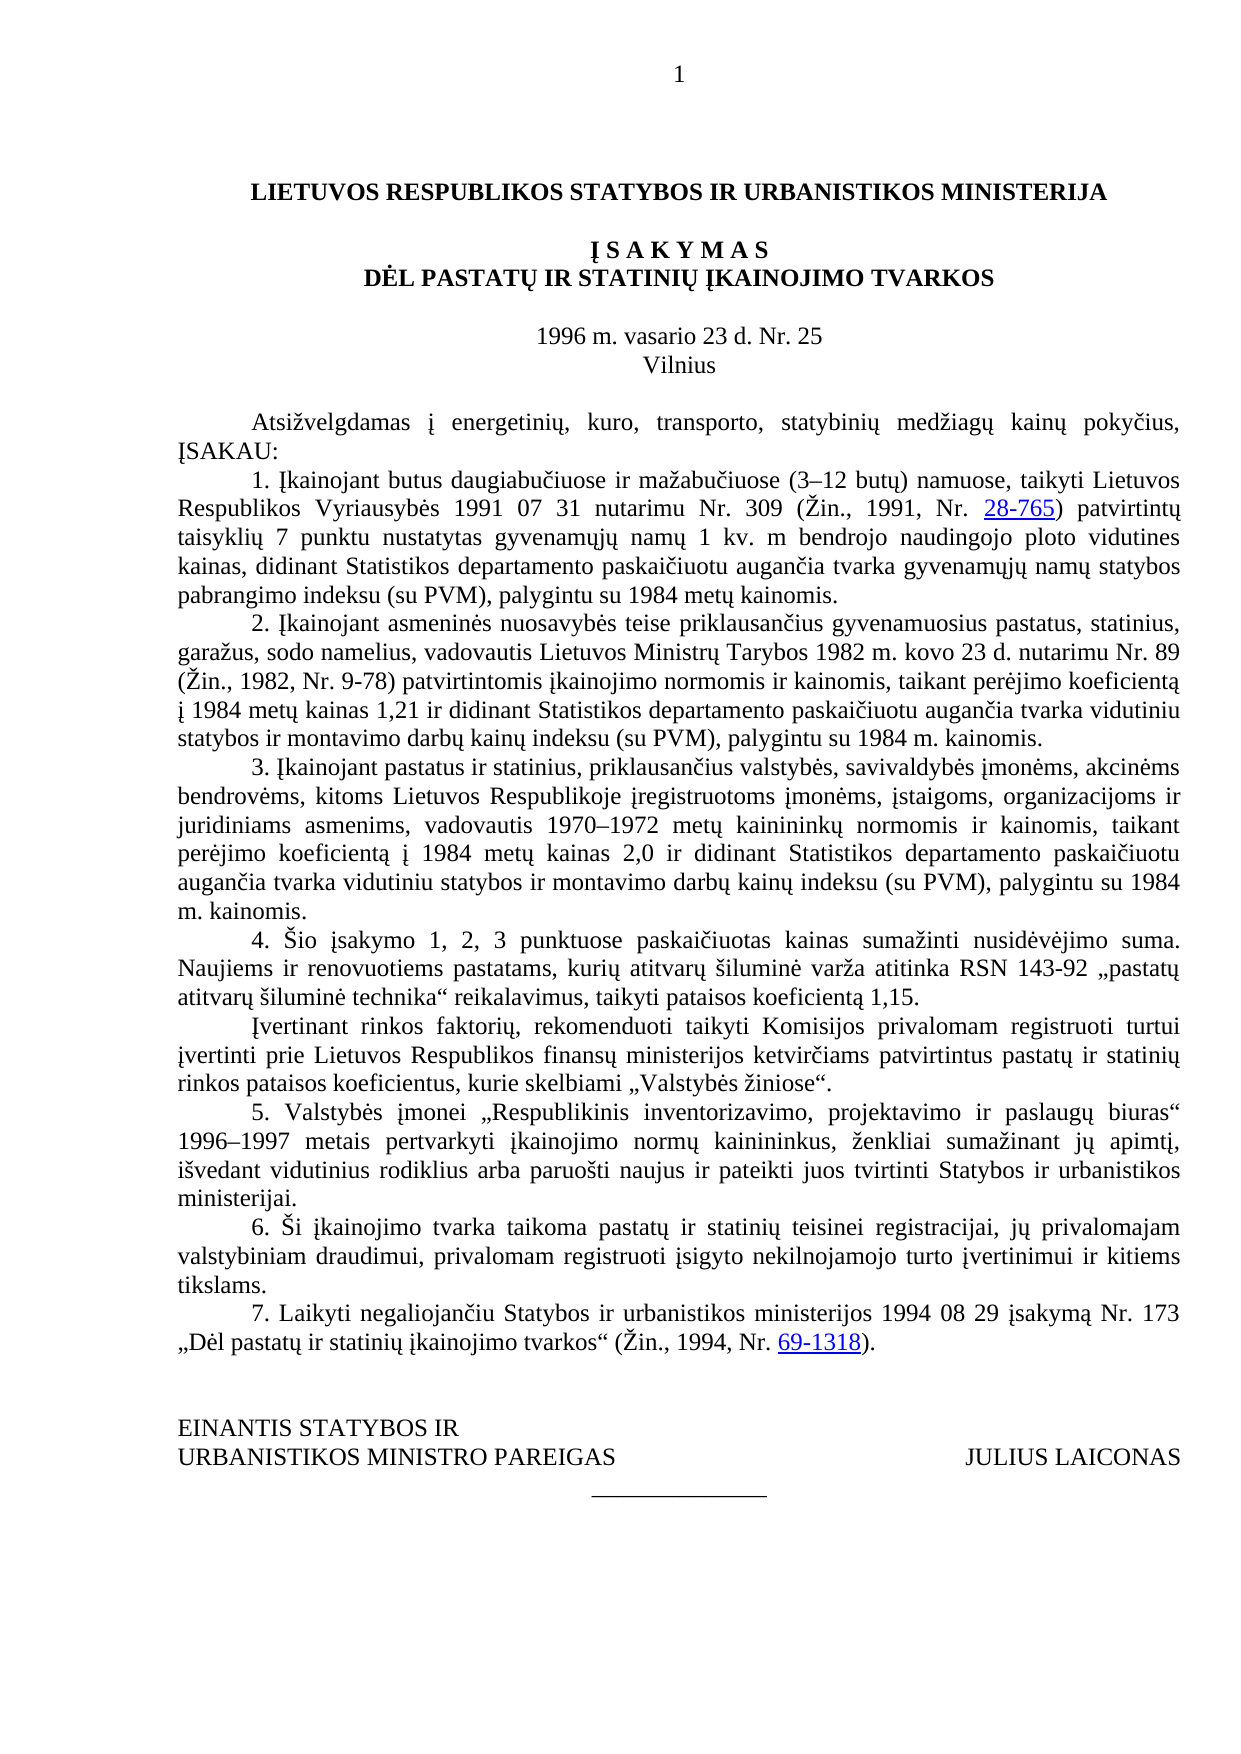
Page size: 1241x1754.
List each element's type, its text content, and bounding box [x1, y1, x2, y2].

text DĖL PASTATŲ IR STATINIŲ ĮKAINOJIMO TVARKOS [177, 263, 1181, 292]
text Į S A K Y M A S [177, 235, 1181, 263]
text 1996 m. vasario 23 d. Nr. 25 [177, 321, 1181, 350]
text EINANTIS STATYBOS IR [177, 1413, 1181, 1442]
text 4. Šio įsakymo 1, 2, 3 punktuose paskaičiuotas kainas sumažinti nusidėvėjimo suma. Naujiems ir renovuotiems pastatams, kurių atitvarų šiluminė varža atitinka RSN 143-92 „pastatų atitvarų šiluminė technika“ reikalavimus, taikyti pataisos koeficientą 1,15. [177, 925, 1181, 1011]
text 6. Ši įkainojimo tvarka taikoma pastatų ir statinių teisinei registracijai, jų privalomajam valstybiniam draudimui, privalomam registruoti įsigyto nekilnojamojo turto įvertinimui ir kitiems tikslams. [177, 1212, 1181, 1298]
text Vilnius [177, 350, 1181, 378]
text Įvertinant rinkos faktorių, rekomenduoti taikyti Komisijos privalomam registruoti turtui įvertinti prie Lietuvos Respublikos finansų ministerijos ketvirčiams patvirtintus pastatų ir statinių rinkos pataisos koeficientus, kurie skelbiami „Valstybės žiniose“. [177, 1011, 1181, 1097]
text 1. Įkainojant butus daugiabučiuose ir mažabučiuose (3–12 butų) namuose, taikyti Lietuvos Respublikos Vyriausybės 1991 07 31 nutarimu Nr. 309 (Žin., 1991, Nr. 28-765) patvirtintų taisyklių 7 punktu nustatytas gyvenamųjų namų 1 kv. m bendrojo naudingojo ploto vidutines kainas, didinant Statistikos departamento paskaičiuotu augančia tvarka gyvenamųjų namų statybos pabrangimo indeksu (su PVM), palygintu su 1984 metų kainomis. [177, 465, 1181, 608]
text 5. Valstybės įmonei „Respublikinis inventorizavimo, projektavimo ir paslaugų biuras“ 1996–1997 metais pertvarkyti įkainojimo normų kainininkus, ženkliai sumažinant jų apimtį, išvedant vidutinius rodiklius arba paruošti naujus ir pateikti juos tvirtinti Statybos ir urbanistikos ministerijai. [177, 1097, 1181, 1212]
text URBANISTIKOS MINISTRO PAREIGAS JULIUS LAICONAS [177, 1442, 1181, 1471]
text 3. Įkainojant pastatus ir statinius, priklausančius valstybės, savivaldybės įmonėms, akcinėms bendrovėms, kitoms Lietuvos Respublikoje įregistruotoms įmonėms, įstaigoms, organizacijoms ir juridiniams asmenims, vadovautis 1970–1972 metų kainininkų normomis ir kainomis, taikant perėjimo koeficientą į 1984 metų kainas 2,0 ir didinant Statistikos departamento paskaičiuotu augančia tvarka vidutiniu statybos ir montavimo darbų kainų indeksu (su PVM), palygintu su 1984 m. kainomis. [177, 752, 1181, 925]
text Atsižvelgdamas į energetinių, kuro, transporto, statybinių medžiagų kainų pokyčius, ĮSAKAU: [177, 407, 1181, 465]
text 7. Laikyti negaliojančiu Statybos ir urbanistikos ministerijos 1994 08 29 įsakymą Nr. 173 „Dėl pastatų ir statinių įkainojimo tvarkos“ (Žin., 1994, Nr. 69-1318). [177, 1298, 1181, 1356]
text ______________ [177, 1471, 1181, 1500]
text LIETUVOS RESPUBLIKOS STATYBOS IR URBANISTIKOS MINISTERIJA [177, 177, 1181, 206]
text 2. Įkainojant asmeninės nuosavybės teise priklausančius gyvenamuosius pastatus, statinius, garažus, sodo namelius, vadovautis Lietuvos Ministrų Tarybos 1982 m. kovo 23 d. nutarimu Nr. 89 (Žin., 1982, Nr. 9-78) patvirtintomis įkainojimo normomis ir kainomis, taikant perėjimo koeficientą į 1984 metų kainas 1,21 ir didinant Statistikos departamento paskaičiuotu augančia tvarka vidutiniu statybos ir montavimo darbų kainų indeksu (su PVM), palygintu su 1984 m. kainomis. [177, 608, 1181, 752]
